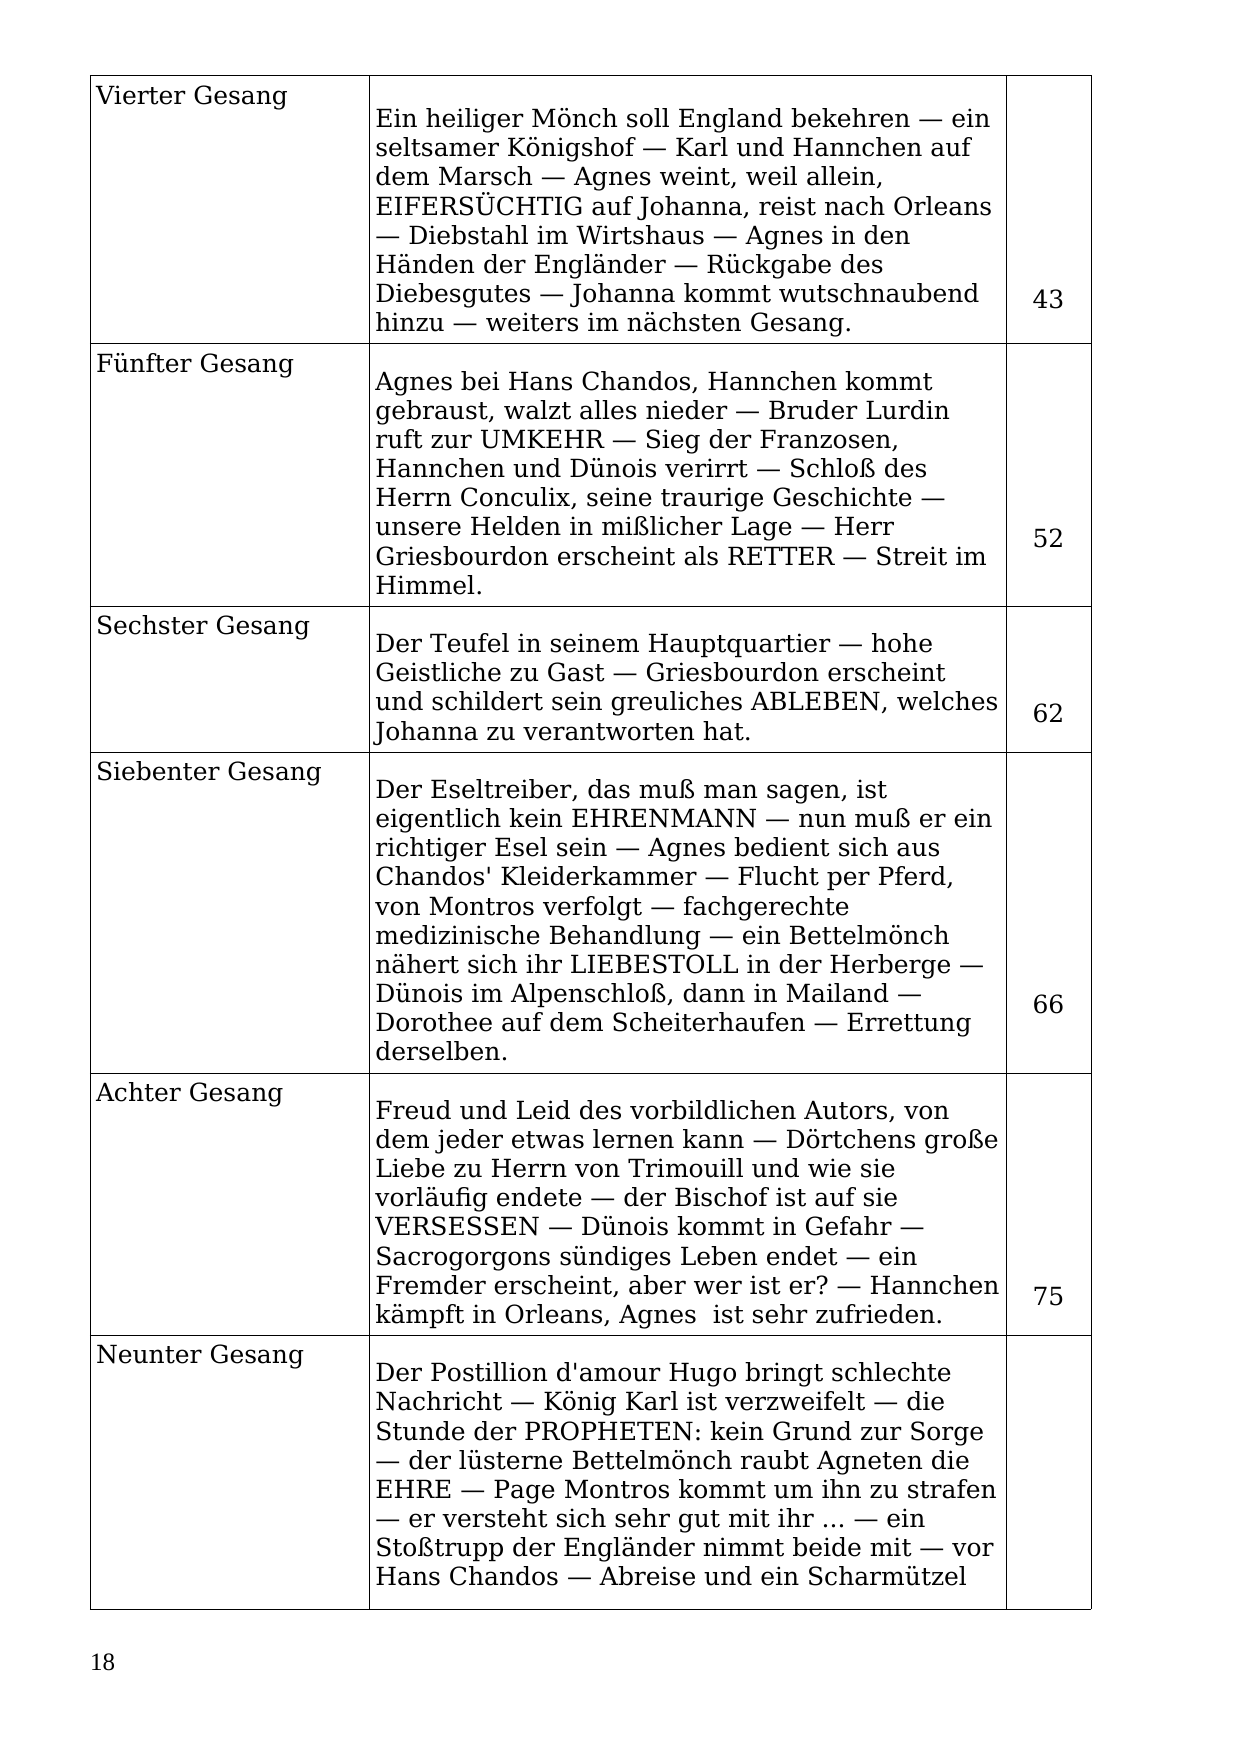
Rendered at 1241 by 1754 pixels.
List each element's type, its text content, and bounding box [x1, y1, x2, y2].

table_cell Siebenter Gesang [91, 753, 369, 1072]
table_cell 66 [1007, 753, 1091, 1072]
table_cell [1007, 1336, 1091, 1609]
table_cell Der Eseltreiber, das muß man sagen, ist eigentlich kein EHRENMANN — nun muß er ein richtiger Esel sein — Agnes bedient sich aus Chandos' Kleiderkammer — Flucht per Pferd, von Montros verfolgt — fachgerechte medizinische Behandlung — ein Bettelmönch nähert sich ihr LIEBESTOLL in der Herberge — Dünois im Alpenschloß, dann in Mailand — Dorothee auf dem Scheiterhaufen — Errettung derselben. [370, 753, 1006, 1072]
table_cell Vierter Gesang [91, 76, 369, 343]
table_cell Fünfter Gesang [91, 344, 369, 606]
table_cell Agnes bei Hans Chandos, Hannchen kommt gebraust, walzt alles nieder — Bruder Lurdin ruft zur UMKEHR — Sieg der Franzosen, Hannchen und Dünois verirrt — Schloß des Herrn Conculix, seine traurige Geschichte — unsere Helden in mißlicher Lage — Herr Griesbourdon erscheint als RETTER — Streit im Himmel. [370, 344, 1006, 606]
table_cell 75 [1007, 1074, 1091, 1335]
table_cell Freud und Leid des vorbildlichen Autors, von dem jeder etwas lernen kann — Dörtchens große Liebe zu Herrn von Trimouill und wie sie vorläufig endete — der Bischof ist auf sie VERSESSEN — Dünois kommt in Gefahr — Sacrogorgons sündiges Leben endet — ein Fremder erscheint, aber wer ist er? — Hannchen kämpft in Orleans, Agnes ist sehr zufrieden. [370, 1074, 1006, 1335]
table_cell 52 [1007, 344, 1091, 606]
table_cell 43 [1007, 76, 1091, 343]
table_cell Neunter Gesang [91, 1336, 369, 1609]
table_cell Der Postillion d'amour Hugo bringt schlechte Nachricht — König Karl ist verzweifelt — die Stunde der PROPHETEN: kein Grund zur Sorge — der lüsterne Bettelmönch raubt Agneten die EHRE — Page Montros kommt um ihn zu strafen — er versteht sich sehr gut mit ihr ... — ein Stoßtrupp der Engländer nimmt beide mit — vor Hans Chandos — Abreise und ein Scharmützel [370, 1336, 1006, 1609]
table_cell Der Teufel in seinem Hauptquartier — hohe Geistliche zu Gast — Griesbourdon erscheint und schildert sein greuliches ABLEBEN, welches Johanna zu verantworten hat. [370, 607, 1006, 752]
table_cell 62 [1007, 607, 1091, 752]
table_cell Achter Gesang [91, 1074, 369, 1335]
table_cell Ein heiliger Mönch soll England bekehren — ein seltsamer Königshof — Karl und Hannchen auf dem Marsch — Agnes weint, weil allein, EIFERSÜCHTIG auf Johanna, reist nach Orleans — Diebstahl im Wirtshaus — Agnes in den Händen der Engländer — Rückgabe des Diebesgutes — Johanna kommt wutschnaubend hinzu — weiters im nächsten Gesang. [370, 76, 1006, 343]
table_cell Sechster Gesang [91, 607, 369, 752]
